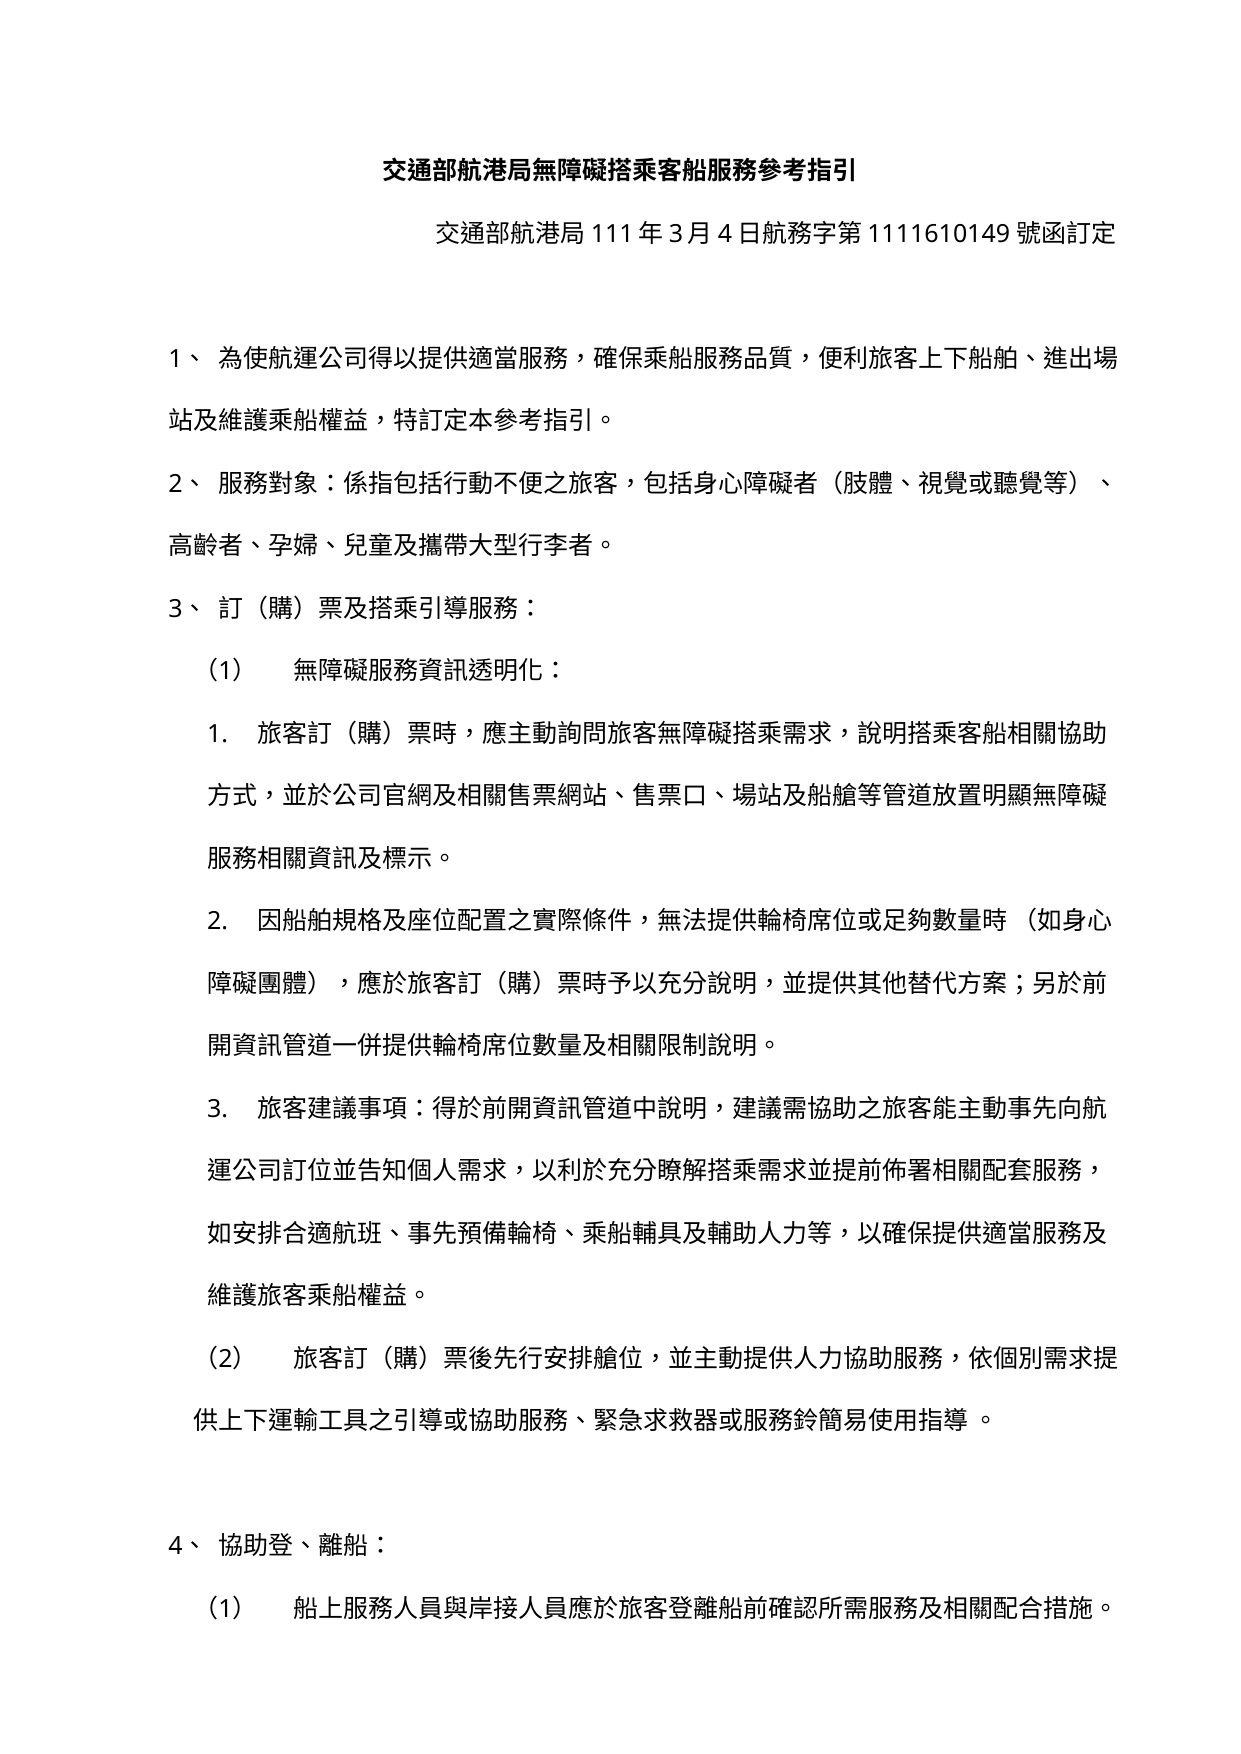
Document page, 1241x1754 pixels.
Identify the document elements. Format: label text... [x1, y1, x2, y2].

list 為使航運公司得以提供適當服務，確保乘船服務品質，便利旅客上下船舶、進出場站及維護乘船權益，特訂定本參考指引。 [168, 314, 1122, 439]
text 交通部航港局 111年3月4日航務字第1111610149 號函訂定 [118, 189, 1122, 252]
list 訂（購）票及搭乘引導服務： [168, 564, 1122, 627]
list 旅客建議事項：得於前開資訊管道中說明，建議需協助之旅客能主動事先向航運公司訂位並告知個人需求，以利於充分瞭解搭乘需求並提前佈署相關配套服務，如安排合適航班、事先預備輪椅、乘船輔具及輔助人力等，以確保提供適當服務及維護旅客乘船權益。 [207, 1064, 1122, 1314]
list 船上服務人員與岸接人員應於旅客登離船前確認所需服務及相關配合措施。 [193, 1564, 1122, 1627]
list 無障礙服務資訊透明化： [193, 627, 1122, 689]
list 旅客訂（購）票後先行安排艙位，並主動提供人力協助服務，依個別需求提供上下運輸工具之引導或協助服務、緊急求救器或服務鈴簡易使用指導 。 [193, 1314, 1122, 1439]
list 服務對象：係指包括行動不便之旅客，包括身心障礙者（肢體、視覺或聽覺等）、高齡者、孕婦、兒童及攜帶大型行李者。 [168, 439, 1122, 564]
list 因船舶規格及座位配置之實際條件，無法提供輪椅席位或足夠數量時 （如身心障礙團體），應於旅客訂（購）票時予以充分說明，並提供其他替代方案；另於前開資訊管道一併提供輪椅席位數量及相關限制說明。 [207, 877, 1122, 1064]
list 旅客訂（購）票時，應主動詢問旅客無障礙搭乘需求，說明搭乘客船相關協助方式，並於公司官網及相關售票網站、售票口、場站及船艙等管道放置明顯無障礙服務相關資訊及標示。 [207, 689, 1122, 877]
text 交通部航港局無障礙搭乘客船服務參考指引 [118, 127, 1122, 189]
list 協助登、離船： [168, 1502, 1122, 1564]
